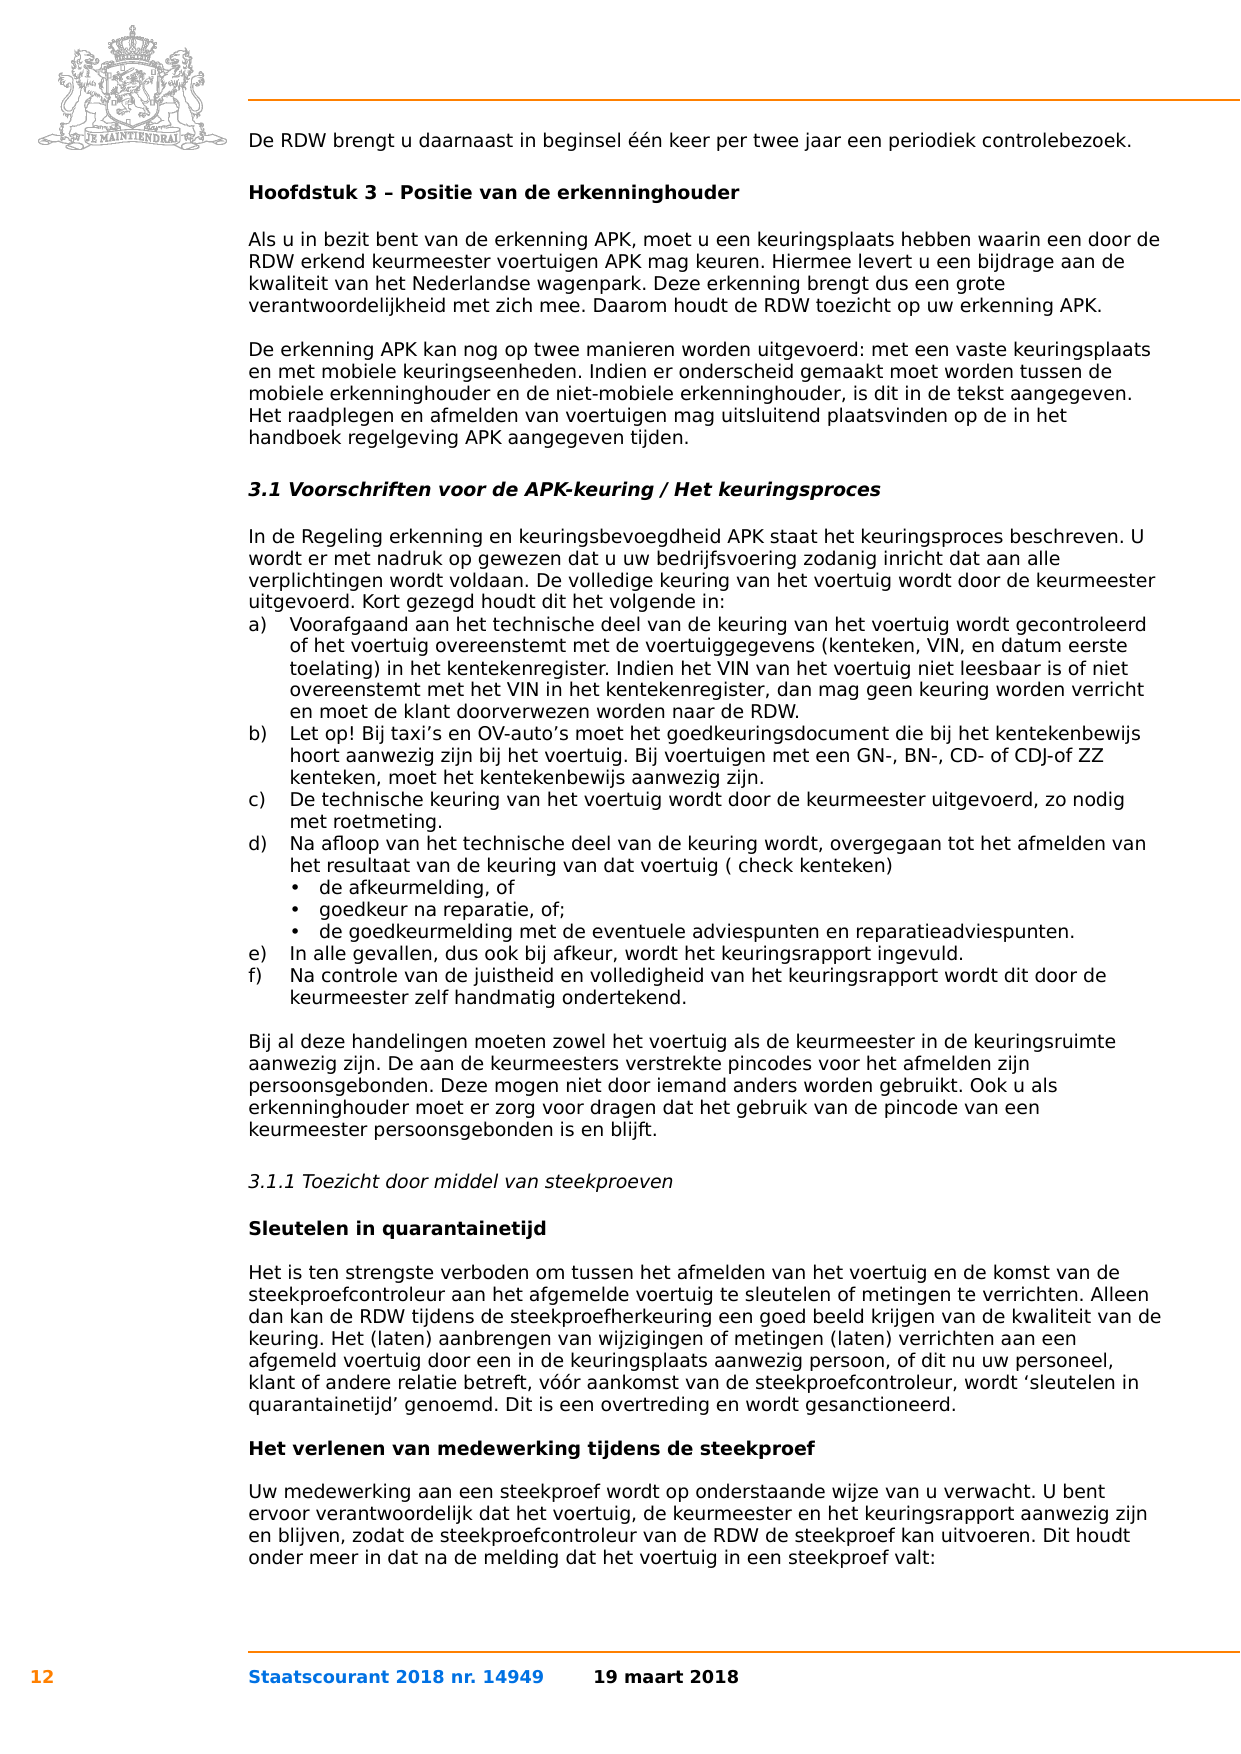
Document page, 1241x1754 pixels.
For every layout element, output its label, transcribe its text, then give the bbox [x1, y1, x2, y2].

text f) Na controle van de juistheid en volledigheid van het keuringsrapport wordt dit door de keurmeester zelf handmatig ondertekend. [248, 965, 1163, 1009]
text Als u in bezit bent van de erkenning APK, moet u een keuringsplaats hebben waarin een door de RDW erkend keurmeester voertuigen APK mag keuren. Hiermee levert u een bijdrage aan de kwaliteit van het Nederlandse wagenpark. Deze erkenning brengt dus een grote verantwoordelijkheid met zich mee. Daarom houdt de RDW toezicht op uw erkenning APK. [248, 229, 1163, 317]
text e) In alle gevallen, dus ook bij afkeur, wordt het keuringsrapport ingevuld. [248, 943, 1163, 965]
text Het is ten strengste verboden om tussen het afmelden van het voertuig en de komst van de steekproefcontroleur aan het afgemelde voertuig te sleutelen of metingen te verrichten. Alleen dan kan de RDW tijdens de steekproefherkeuring een goed beeld krijgen van de kwaliteit van de keuring. Het (laten) aanbrengen van wijzigingen of metingen (laten) verrichten aan een afgemeld voertuig door een in de keuringsplaats aanwezig persoon, of dit nu uw personeel, klant of andere relatie betreft, vóór aankomst van de steekproefcontroleur, wordt ‘sleutelen in quarantainetijd’ genoemd. Dit is een overtreding en wordt gesanctioneerd. [248, 1262, 1163, 1416]
text • de goedkeurmelding met de eventuele adviespunten en reparatieadviespunten. [289, 921, 1163, 943]
text De RDW brengt u daarnaast in beginsel één keer per twee jaar een periodiek controlebezoek. [248, 130, 1163, 152]
text De erkenning APK kan nog op twee manieren worden uitgevoerd: met een vaste keuringsplaats en met mobiele keuringseenheden. Indien er onderscheid gemaakt moet worden tussen de mobiele erkenninghouder en de niet-mobiele erkenninghouder, is dit in de tekst aangegeven. [248, 339, 1163, 404]
subtitle 3.1 Voorschriften voor de APK-keuring / Het keuringsproces [248, 478, 1163, 501]
text Uw medewerking aan een steekproef wordt op onderstaande wijze van u verwacht. U bent ervoor verantwoordelijk dat het voertuig, de keurmeester en het keuringsrapport aanwezig zijn en blijven, zodat de steekproefcontroleur van de RDW de steekproef kan uitvoeren. Dit houdt onder meer in dat na de melding dat het voertuig in een steekproef valt: [248, 1481, 1163, 1569]
text In de Regeling erkenning en keuringsbevoegdheid APK staat het keuringsproces beschreven. U wordt er met nadruk op gewezen dat u uw bedrijfsvoering zodanig inricht dat aan alle verplichtingen wordt voldaan. De volledige keuring van het voertuig wordt door de keurmeester uitgevoerd. Kort gezegd houdt dit het volgende in: [248, 526, 1163, 613]
subtitle Hoofdstuk 3 – Positie van de erkenninghouder [248, 182, 1163, 204]
text a) Voorafgaand aan het technische deel van de keuring van het voertuig wordt gecontroleerd of het voertuig overeenstemt met de voertuiggegevens (kenteken, VIN, en datum eerste toelating) in het kentekenregister. Indien het VIN van het voertuig niet leesbaar is of niet overeenstemt met het VIN in het kentekenregister, dan mag geen keuring worden verricht en moet de klant doorverwezen worden naar de RDW. [248, 613, 1163, 723]
subtitle 3.1.1 Toezicht door middel van steekproeven [248, 1171, 1163, 1193]
picture [38, 25, 227, 150]
text Het raadplegen en afmelden van voertuigen mag uitsluitend plaatsvinden op de in het handboek regelgeving APK aangegeven tijden. [248, 404, 1163, 448]
text c) De technische keuring van het voertuig wordt door de keurmeester uitgevoerd, zo nodig met roetmeting. [248, 789, 1163, 833]
text • goedkeur na reparatie, of; [289, 899, 1163, 921]
subtitle Het verlenen van medewerking tijdens de steekproef [248, 1437, 1163, 1459]
text d) Na afloop van het technische deel van de keuring wordt, overgegaan tot het afmelden van het resultaat van de keuring van dat voertuig ( check kenteken) [248, 833, 1163, 877]
text b) Let op! Bij taxi’s en OV-auto’s moet het goedkeuringsdocument die bij het kentekenbewijs hoort aanwezig zijn bij het voertuig. Bij voertuigen met een GN-, BN-, CD- of CDJ-of ZZ kenteken, moet het kentekenbewijs aanwezig zijn. [248, 723, 1163, 789]
text Bij al deze handelingen moeten zowel het voertuig als de keurmeester in de keuringsruimte aanwezig zijn. De aan de keurmeesters verstrekte pincodes voor het afmelden zijn persoonsgebonden. Deze mogen niet door iemand anders worden gebruikt. Ook u als erkenninghouder moet er zorg voor dragen dat het gebruik van de pincode van een keurmeester persoonsgebonden is en blijft. [248, 1031, 1163, 1141]
subtitle Sleutelen in quarantainetijd [248, 1218, 1163, 1240]
text • de afkeurmelding, of [289, 877, 1163, 899]
